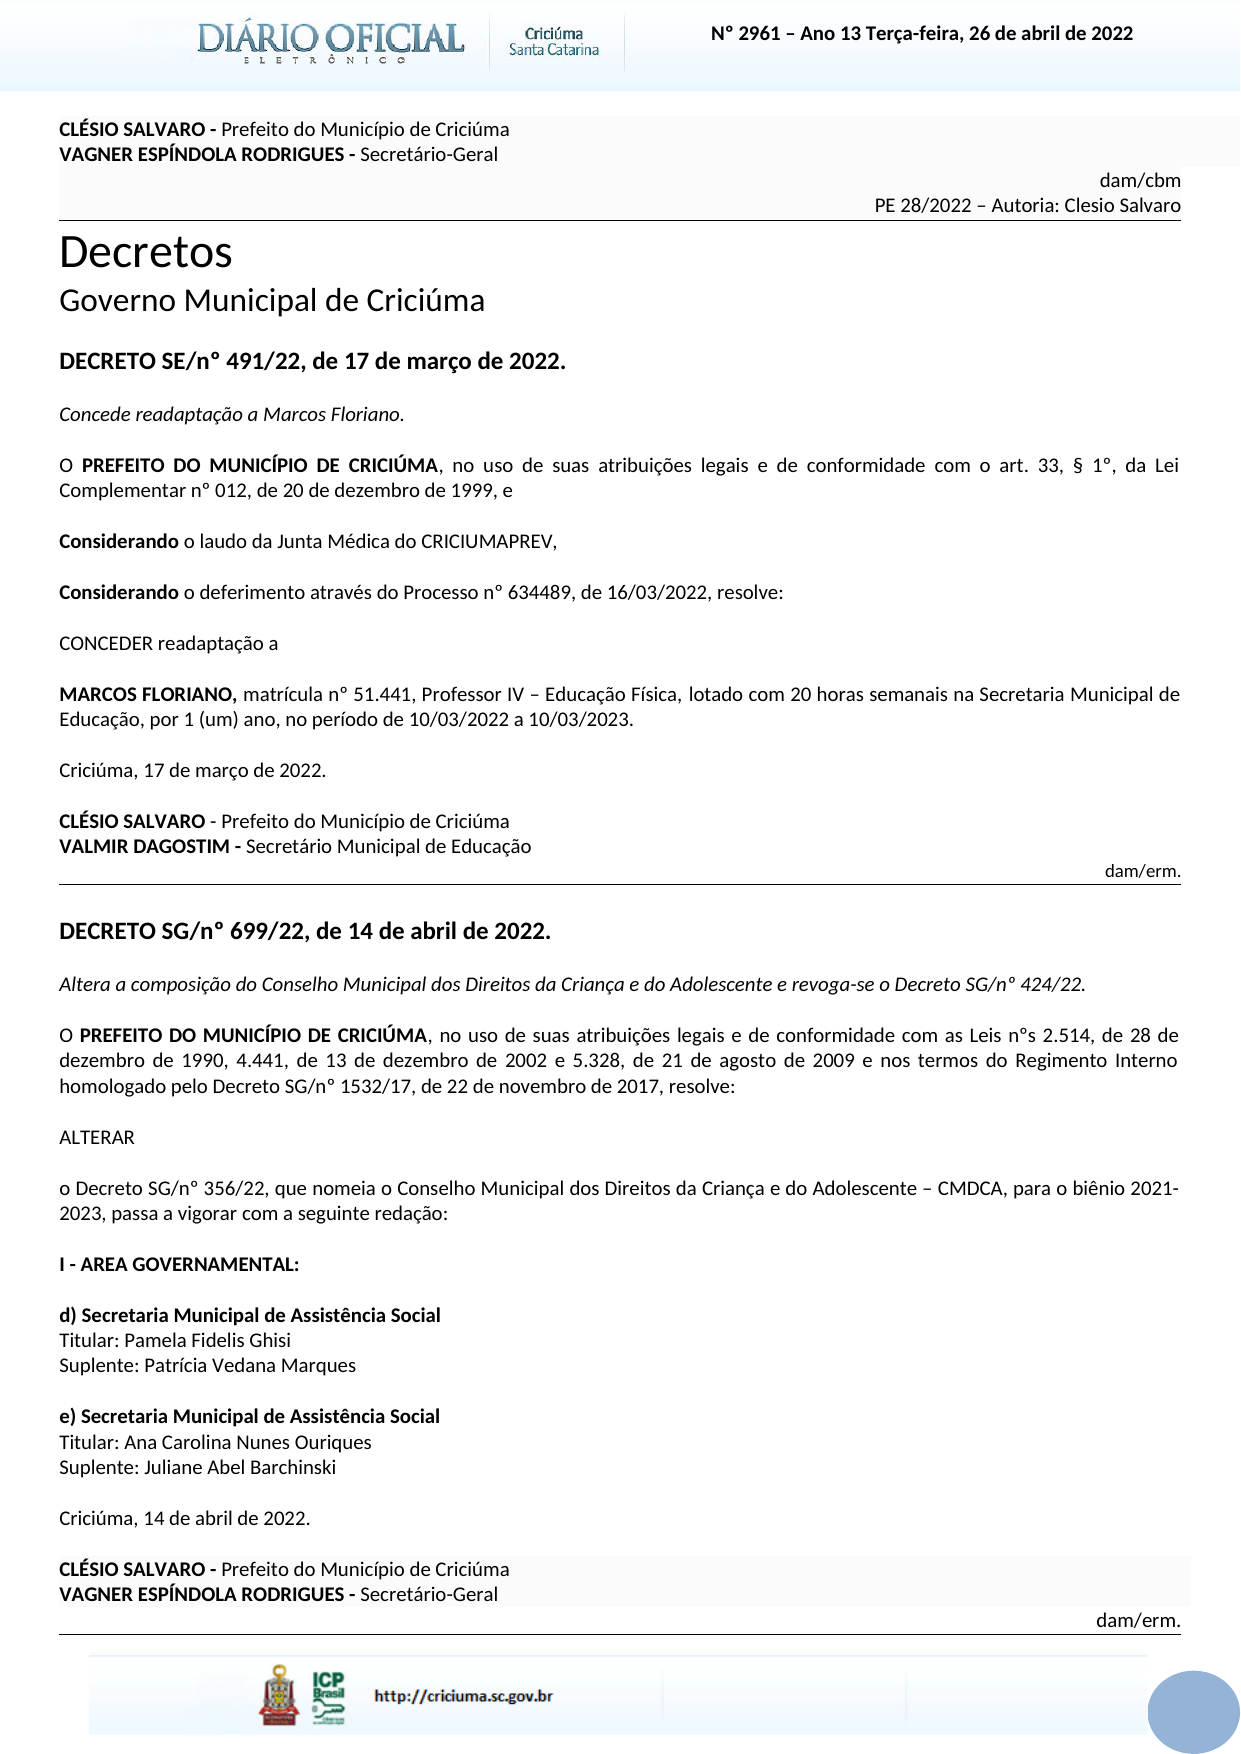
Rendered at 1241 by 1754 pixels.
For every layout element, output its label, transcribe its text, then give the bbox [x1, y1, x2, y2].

text Titular: Ana Carolina Nunes Ouriques [59, 1429, 1181, 1454]
text CLÉSIO SALVARO - Prefeito do Município de Criciúma [59, 1556, 1191, 1581]
text DECRETO SE/nº 491/22, de 17 de março de 2022. [59, 346, 1181, 376]
text Considerando o laudo da Junta Médica do CRICIUMAPREV, [59, 528, 1181, 554]
text Criciúma, 14 de abril de 2022. [59, 1505, 1181, 1531]
text I - AREA GOVERNAMENTAL: [59, 1251, 1181, 1276]
text VALMIR DAGOSTIM - Secretário Municipal de Educação [59, 833, 1240, 859]
text VAGNER ESPÍNDOLA RODRIGUES - Secretário-Geral [59, 1581, 1191, 1607]
text dam/cbm [59, 167, 1181, 192]
text MARCOS FLORIANO, matrícula nº 51.441, Professor IV – Educação Física, lotado com 20 horas semanais na Secretaria Municipal de Educação, por 1 (um) ano, no período de 10/03/2022 a 10/03/2023. [59, 681, 1181, 732]
text PE 28/2022 – Autoria: Clesio Salvaro [59, 192, 1181, 220]
text dam/erm. [59, 1607, 1181, 1634]
text e) Secretaria Municipal de Assistência Social [59, 1403, 1181, 1429]
text Altera a composição do Conselho Municipal dos Direitos da Criança e do Adolescente e revoga-se o Decreto SG/nº 424/22. [59, 971, 1181, 997]
text d) Secretaria Municipal de Assistência Social [59, 1302, 1181, 1327]
text Governo Municipal de Criciúma [59, 279, 1181, 320]
text Concede readaptação a Marcos Floriano. [59, 401, 1181, 427]
text Considerando o deferimento através do Processo nº 634489, de 16/03/2022, resolve: [59, 579, 1181, 605]
text CLÉSIO SALVARO - Prefeito do Município de Criciúma [59, 808, 1240, 833]
text O PREFEITO DO MUNICÍPIO DE CRICIÚMA, no uso de suas atribuições legais e de conformidade com as Leis nºs 2.514, de 28 de dezembro de 1990, 4.441, de 13 de dezembro de 2002 e 5.328, de 21 de agosto de 2009 e nos termos do Regimento Interno homologado pelo Decreto SG/nº 1532/17, de 22 de novembro de 2017, resolve: [59, 1022, 1181, 1098]
text Suplente: Juliane Abel Barchinski [59, 1454, 1181, 1480]
text Titular: Pamela Fidelis Ghisi [59, 1327, 1181, 1353]
text ALTERAR [59, 1124, 1181, 1149]
text CLÉSIO SALVARO - Prefeito do Município de Criciúma [59, 116, 1240, 141]
text Suplente: Patrícia Vedana Marques [59, 1353, 1181, 1378]
text Criciúma, 17 de março de 2022. [59, 757, 1181, 783]
text O PREFEITO DO MUNICÍPIO DE CRICIÚMA, no uso de suas atribuições legais e de conformidade com o art. 33, § 1º, da Lei Complementar nº 012, de 20 de dezembro de 1999, e [59, 452, 1181, 503]
text Decretos [59, 221, 1181, 279]
text CONCEDER readaptação a [59, 630, 1181, 656]
text VAGNER ESPÍNDOLA RODRIGUES - Secretário-Geral [59, 141, 1240, 167]
text dam/erm. [59, 859, 1181, 884]
text DECRETO SG/nº 699/22, de 14 de abril de 2022. [59, 916, 1181, 946]
text o Decreto SG/nº 356/22, que nomeia o Conselho Municipal dos Direitos da Criança e do Adolescente – CMDCA, para o biênio 2021-2023, passa a vigorar com a seguinte redação: [59, 1175, 1181, 1226]
